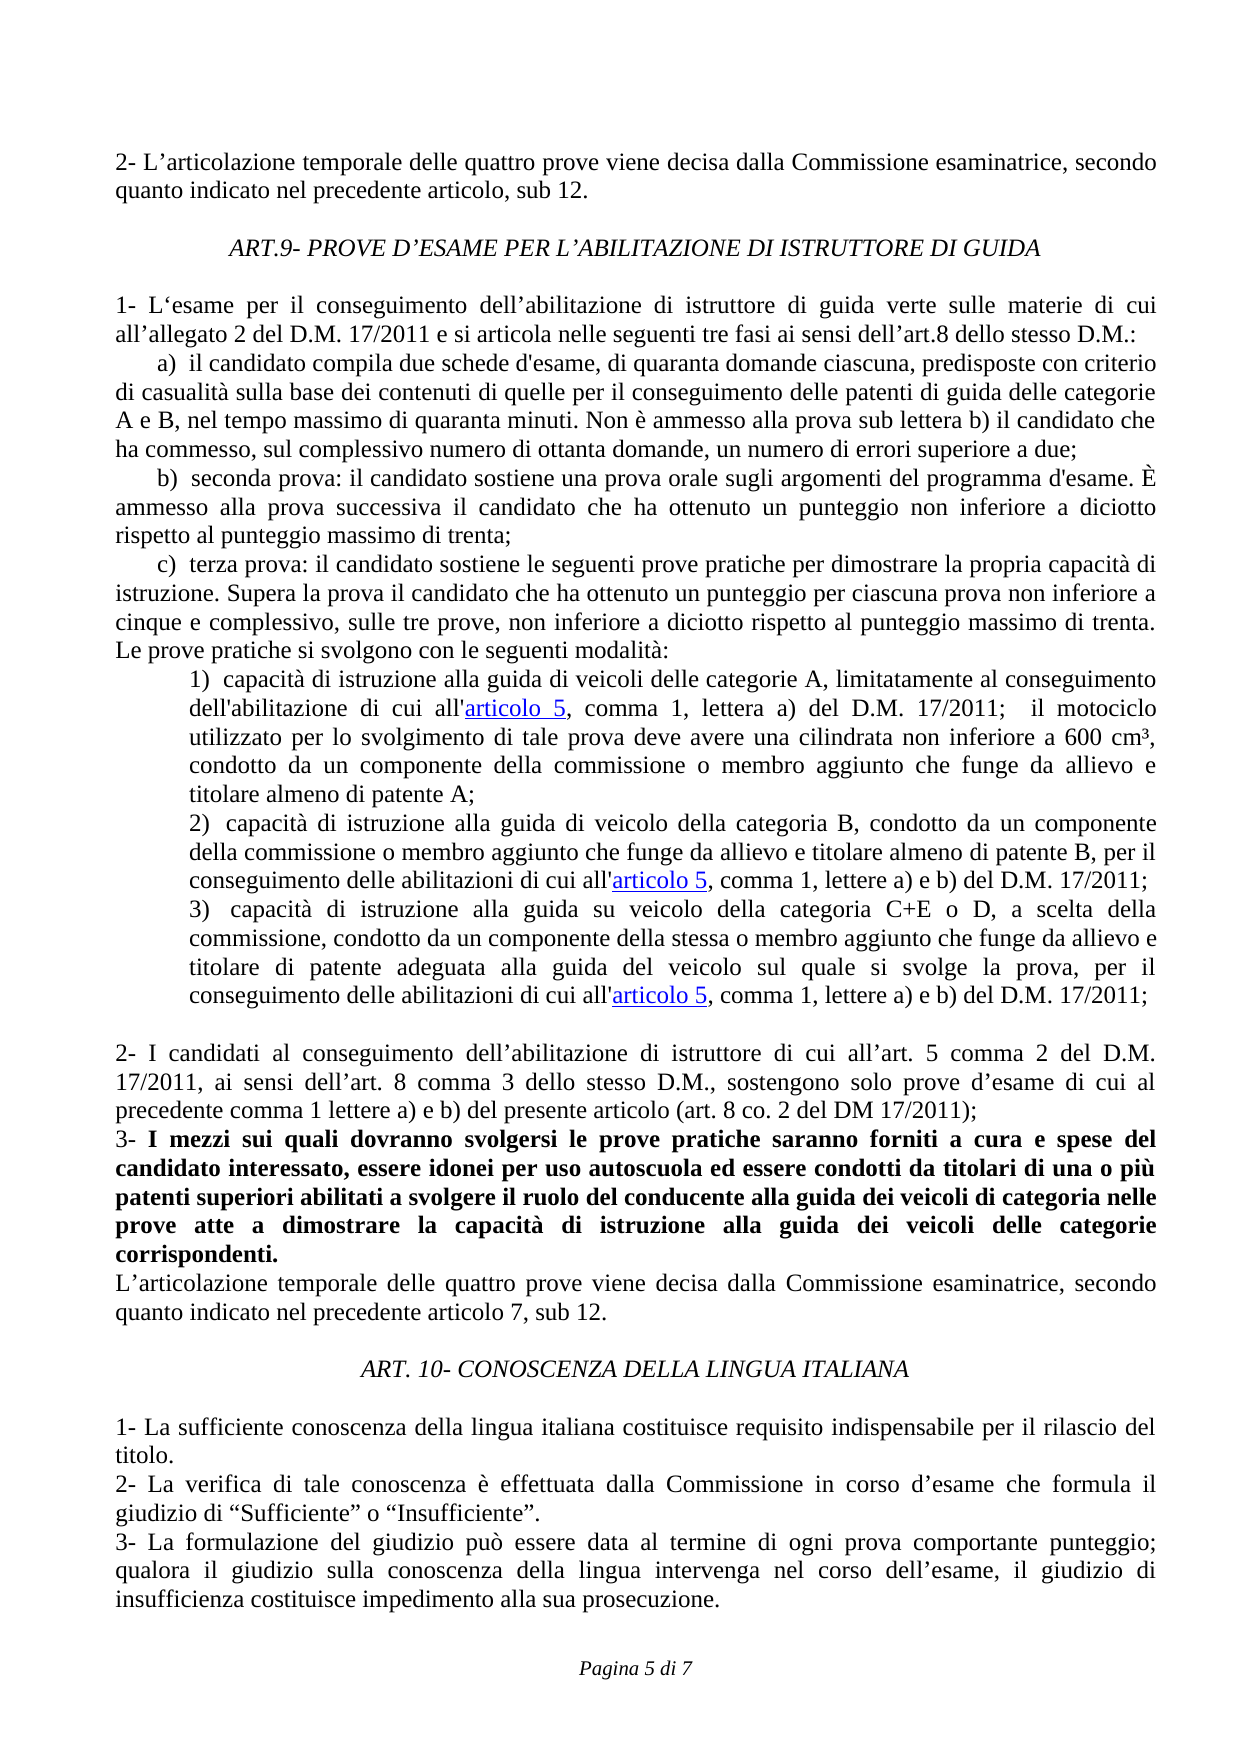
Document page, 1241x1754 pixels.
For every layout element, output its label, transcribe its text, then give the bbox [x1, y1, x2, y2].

text 2) capacità di istruzione alla guida di veicolo della categoria B, condotto da un componente della commissione o membro aggiunto che funge da allievo e titolare almeno di patente B, per il conseguimento delle abilitazioni di cui all'articolo 5, comma 1, lettere a) e b) del D.M. 17/2011; [189, 808, 1157, 894]
text 2- La verifica di tale conoscenza è effettuata dalla Commissione in corso d’esame che formula il giudizio di “Sufficiente” o “Insufficiente”. [115, 1469, 1157, 1527]
text 1- L‘esame per il conseguimento dell’abilitazione di istruttore di guida verte sulle materie di cui all’allegato 2 del D.M. 17/2011 e si articola nelle seguenti tre fasi ai sensi dell’art.8 dello stesso D.M.: [115, 291, 1157, 348]
text ART.9- PROVE D’ESAME PER L’ABILITAZIONE DI ISTRUTTORE DI GUIDA [115, 233, 1157, 262]
text c) terza prova: il candidato sostiene le seguenti prove pratiche per dimostrare la propria capacità di istruzione. Supera la prova il candidato che ha ottenuto un punteggio per ciascuna prova non inferiore a cinque e complessivo, sulle tre prove, non inferiore a diciotto rispetto al punteggio massimo di trenta. Le prove pratiche si svolgono con le seguenti modalità: [115, 549, 1157, 664]
text 3- La formulazione del giudizio può essere data al termine di ogni prova comportante punteggio; qualora il giudizio sulla conoscenza della lingua intervenga nel corso dell’esame, il giudizio di insufficienza costituisce impedimento alla sua prosecuzione. [115, 1527, 1157, 1613]
text 2- I candidati al conseguimento dell’abilitazione di istruttore di cui all’art. 5 comma 2 del D.M. 17/2011, ai sensi dell’art. 8 comma 3 dello stesso D.M., sostengono solo prove d’esame di cui al precedente comma 1 lettere a) e b) del presente articolo (art. 8 co. 2 del DM 17/2011); [115, 1038, 1157, 1124]
text ART. 10- CONOSCENZA DELLA LINGUA ITALIANA [115, 1354, 1157, 1383]
text b) seconda prova: il candidato sostiene una prova orale sugli argomenti del programma d'esame. È ammesso alla prova successiva il candidato che ha ottenuto un punteggio non inferiore a diciotto rispetto al punteggio massimo di trenta; [115, 463, 1157, 549]
text 3- I mezzi sui quali dovranno svolgersi le prove pratiche saranno forniti a cura e spese del candidato interessato, essere idonei per uso autoscuola ed essere condotti da titolari di una o più patenti superiori abilitati a svolgere il ruolo del conducente alla guida dei veicoli di categoria nelle prove atte a dimostrare la capacità di istruzione alla guida dei veicoli delle categorie corrispondenti. [115, 1124, 1157, 1268]
text a) il candidato compila due schede d'esame, di quaranta domande ciascuna, predisposte con criterio di casualità sulla base dei contenuti di quelle per il conseguimento delle patenti di guida delle categorie A e B, nel tempo massimo di quaranta minuti. Non è ammesso alla prova sub lettera b) il candidato che ha commesso, sul complessivo numero di ottanta domande, un numero di errori superiore a due; [115, 348, 1157, 463]
text 2- L’articolazione temporale delle quattro prove viene decisa dalla Commissione esaminatrice, secondo quanto indicato nel precedente articolo, sub 12. [115, 147, 1157, 204]
text 3) capacità di istruzione alla guida su veicolo della categoria C+E o D, a scelta della commissione, condotto da un componente della stessa o membro aggiunto che funge da allievo e titolare di patente adeguata alla guida del veicolo sul quale si svolge la prova, per il conseguimento delle abilitazioni di cui all'articolo 5, comma 1, lettere a) e b) del D.M. 17/2011; [189, 894, 1157, 1009]
text 1) capacità di istruzione alla guida di veicoli delle categorie A, limitatamente al conseguimento dell'abilitazione di cui all'articolo 5, comma 1, lettera a) del D.M. 17/2011; il motociclo utilizzato per lo svolgimento di tale prova deve avere una cilindrata non inferiore a 600 cm³, condotto da un componente della commissione o membro aggiunto che funge da allievo e titolare almeno di patente A; [189, 664, 1157, 808]
text 1- La sufficiente conoscenza della lingua italiana costituisce requisito indispensabile per il rilascio del titolo. [115, 1412, 1157, 1469]
text L’articolazione temporale delle quattro prove viene decisa dalla Commissione esaminatrice, secondo quanto indicato nel precedente articolo 7, sub 12. [115, 1268, 1157, 1326]
